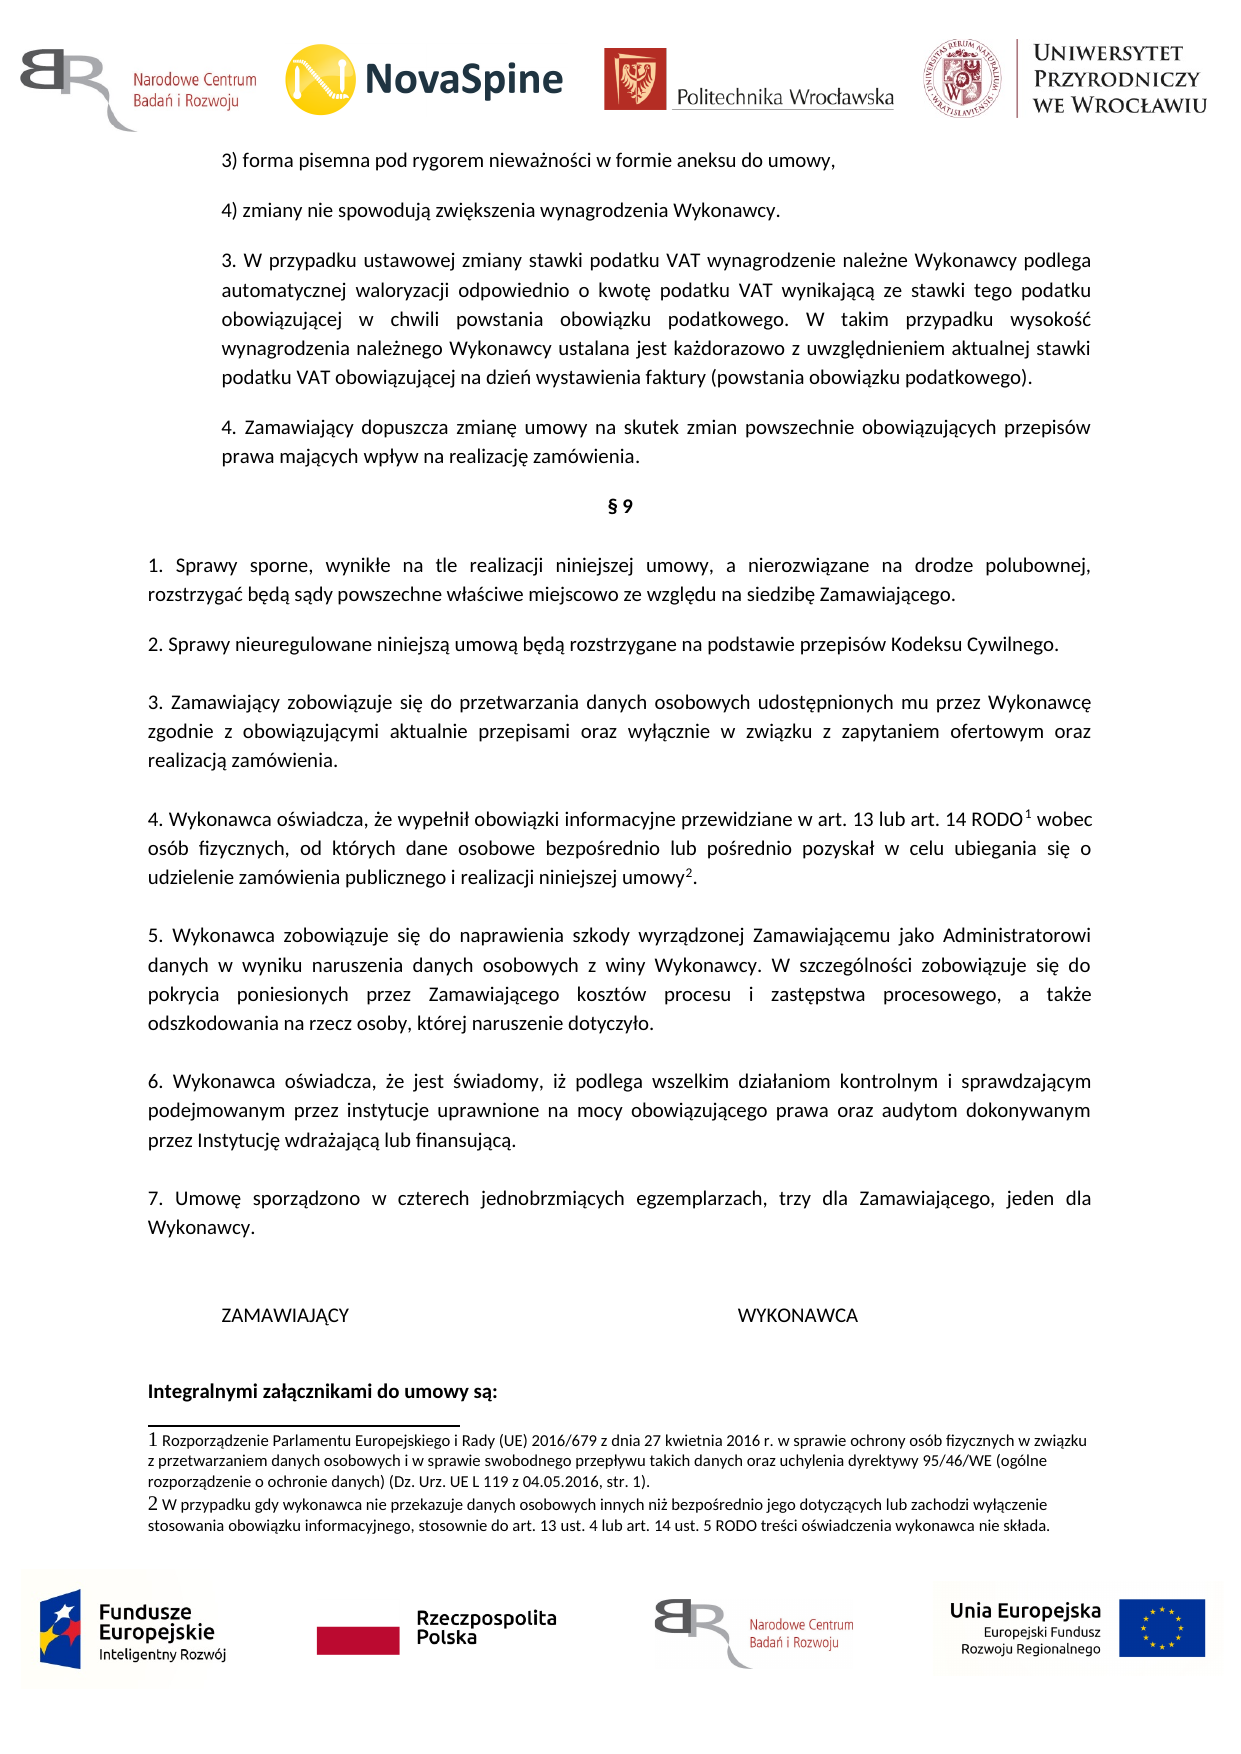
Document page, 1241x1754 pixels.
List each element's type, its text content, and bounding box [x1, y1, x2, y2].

text 4. Wykonawca oświadcza, że wypełnił obowiązki informacyjne przewidziane w art. 13 lub art. 14 RODO wobec osób fizycznych, od których dane osobowe bezpośrednio lub pośrednio pozyskał w celu ubiegania się o udzielenie zamówienia publicznego i realizacji niniejszej umowy. [148, 806, 1093, 890]
text 6. Wykonawca oświadcza, że jest świadomy, iż podlega wszelkim działaniom kontrolnym i sprawdzającym podejmowanym przez instytucje uprawnione na mocy obowiązującego prawa oraz audytom dokonywanym przez Instytucję wdrażającą lub finansującą. [148, 1068, 1093, 1152]
text Rozporządzenie Parlamentu Europejskiego i Rady (UE) 2016/679 z dnia 27 kwietnia 2016 r. w sprawie ochrony osób fizycznych w związku z przetwarzaniem danych osobowych i w sprawie swobodnego przepływu takich danych oraz uchylenia dyrektywy 95/46/WE (ogólne rozporządzenie o ochronie danych) (Dz. Urz. UE L 119 z 04.05.2016, str. 1). [148, 1427, 1093, 1491]
text 3. Zamawiający zobowiązuje się do przetwarzania danych osobowych udostępnionych mu przez Wykonawcę zgodnie z obowiązującymi aktualnie przepisami oraz wyłącznie w związku z zapytaniem ofertowym oraz realizacją zamówienia. [148, 689, 1093, 773]
text 4) zmiany nie spowodują zwiększenia wynagrodzenia Wykonawcy. [221, 198, 1093, 223]
text Integralnymi załącznikami do umowy są: [148, 1378, 1093, 1403]
text 2. Sprawy nieuregulowane niniejszą umową będą rozstrzygane na podstawie przepisów Kodeksu Cywilnego. [148, 631, 1093, 656]
text § 9 [148, 493, 1093, 519]
text ZAMAWIAJĄCY WYKONAWCA [148, 1302, 1093, 1327]
text 3. W przypadku ustawowej zmiany stawki podatku VAT wynagrodzenie należne Wykonawcy podlega automatycznej waloryzacji odpowiednio o kwotę podatku VAT wynikającą ze stawki tego podatku obowiązującej w chwili powstania obowiązku podatkowego. W takim przypadku wysokość wynagrodzenia należnego Wykonawcy ustalana jest każdorazowo z uwzględnieniem aktualnej stawki podatku VAT obowiązującej na dzień wystawienia faktury (powstania obowiązku podatkowego). [221, 248, 1093, 390]
text 3) forma pisemna pod rygorem nieważności w formie aneksu do umowy, [221, 148, 1093, 173]
text 5. Wykonawca zobowiązuje się do naprawienia szkody wyrządzonej Zamawiającemu jako Administratorowi danych w wyniku naruszenia danych osobowych z winy Wykonawcy. W szczególności zobowiązuje się do pokrycia poniesionych przez Zamawiającego kosztów procesu i zastępstwa procesowego, a także odszkodowania na rzecz osoby, której naruszenie dotyczyło. [148, 923, 1093, 1036]
text 1. Sprawy sporne, wynikłe na tle realizacji niniejszej umowy, a nierozwiązane na drodze polubownej, rozstrzygać będą sądy powszechne właściwe miejscowo ze względu na siedzibę Zamawiającego. [148, 552, 1093, 606]
text W przypadku gdy wykonawca nie przekazuje danych osobowych innych niż bezpośrednio jego dotyczących lub zachodzi wyłączenie stosowania obowiązku informacyjnego, stosownie do art. 13 ust. 4 lub art. 14 ust. 5 RODO treści oświadczenia wykonawca nie składa. [148, 1491, 1093, 1536]
text 7. Umowę sporządzono w czterech jednobrzmiących egzemplarzach, trzy dla Zamawiającego, jeden dla Wykonawcy. [148, 1185, 1093, 1240]
text 4. Zamawiający dopuszcza zmianę umowy na skutek zmian powszechnie obowiązujących przepisów prawa mających wpływ na realizację zamówienia. [221, 414, 1093, 469]
